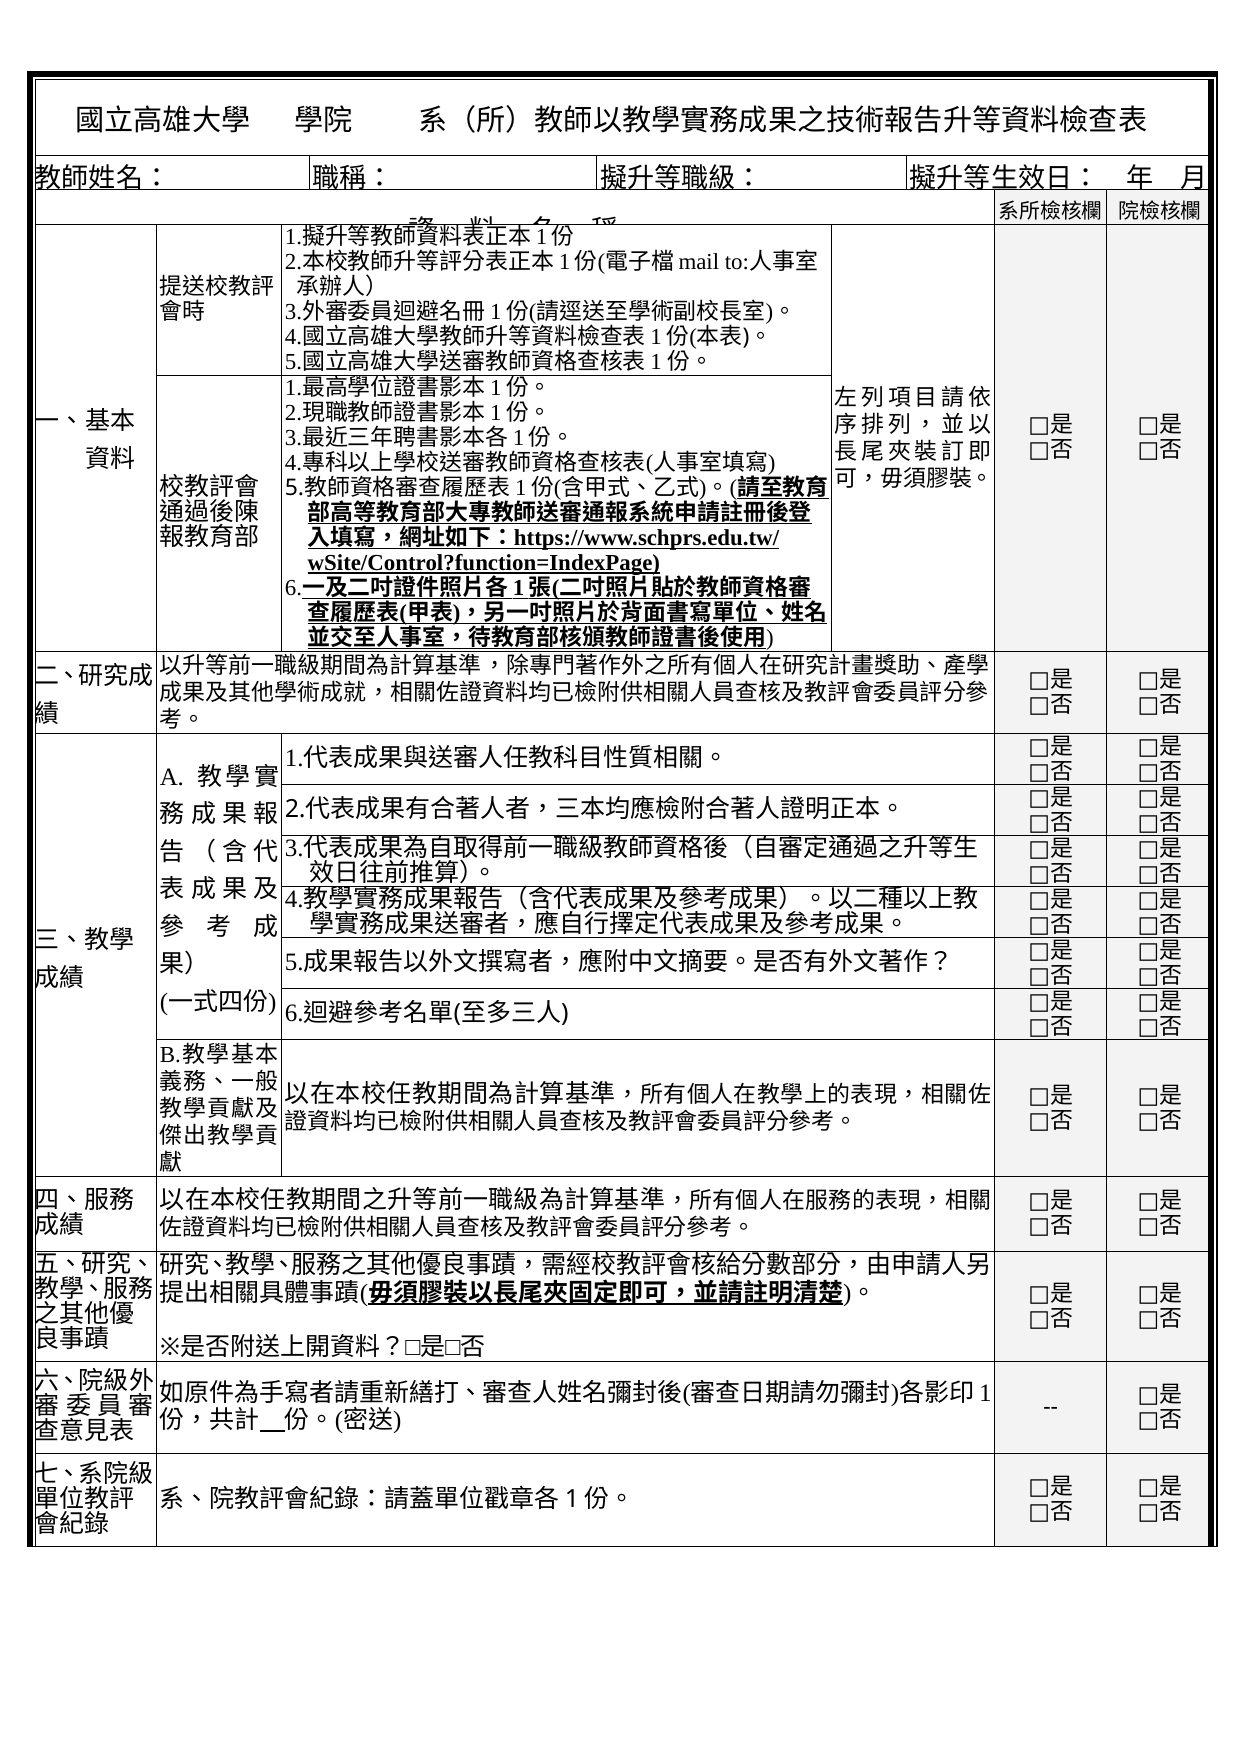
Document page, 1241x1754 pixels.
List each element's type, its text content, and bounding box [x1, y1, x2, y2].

table_cell 資 料 名 稱 [36, 190, 994, 224]
table_cell □是 □否 [995, 734, 1106, 784]
table_cell 三、教學 成績 [36, 734, 156, 1176]
table_cell 六、院級外審委員審查意見表 [36, 1362, 156, 1452]
table_cell □是 □否 [1107, 652, 1208, 733]
table_cell 以在本校任教期間之升等前一職級為計算基準，所有個人在服務的表現，相關佐證資料均已檢附供相關人員查核及教評會委員評分參考。 [157, 1177, 994, 1251]
table_cell □是 □否 [995, 989, 1106, 1039]
table_cell □是 □否 [1107, 836, 1208, 886]
table_cell 擬升等生效日： 年 月 [907, 156, 1208, 189]
table_cell 五、研究、教學、服務之其他優良事蹟 [36, 1252, 156, 1361]
table_cell □是 □否 [1107, 734, 1208, 784]
table_cell 四、服務 成績 [36, 1177, 156, 1251]
table_cell □是 □否 [995, 1252, 1106, 1361]
table_cell 校教評會通過後陳報教育部 [157, 376, 281, 651]
table_cell □是 □否 [1107, 1252, 1208, 1361]
table_cell □是 □否 [995, 225, 1106, 651]
table_cell 研究、教學、服務之其他優良事蹟，需經校教評會核給分數部分，由申請人另提出相關具體事蹟(毋須膠裝以長尾夾固定即可，並請註明清楚)。 ※是否附送上開資料？□是□否 [157, 1252, 994, 1361]
table_cell 2.代表成果有合著人者，三本均應檢附合著人證明正本。 [282, 785, 994, 835]
table_cell -- [995, 1362, 1106, 1452]
table_cell □是 □否 [995, 1454, 1106, 1546]
table_cell □是 □否 [1107, 785, 1208, 835]
table_cell B.教學基本義務、一般教學貢獻及傑出教學貢獻 [157, 1040, 281, 1176]
table_cell 二、研究成績 [36, 652, 156, 733]
table_cell 提送校教評會時 [157, 225, 281, 375]
table_cell □是 □否 [995, 1177, 1106, 1251]
table_cell 教師姓名： [36, 156, 309, 189]
table_cell 系所檢核欄 [995, 190, 1106, 224]
table_cell □是 □否 [995, 938, 1106, 988]
table_cell 3.代表成果為自取得前一職級教師資格後（自審定通過之升等生效日往前推算）。 [282, 836, 994, 886]
table_cell 基本資料 [36, 225, 156, 651]
table_cell □是 □否 [995, 836, 1106, 886]
table_cell 以在本校任教期間為計算基準，所有個人在教學上的表現，相關佐證資料均已檢附供相關人員查核及教評會委員評分參考。 [282, 1040, 994, 1176]
table_cell A. 教學實務成果報告（含代表成果及參考成果） (一式四份) [157, 734, 281, 1039]
table_cell 5.成果報告以外文撰寫者，應附中文摘要。是否有外文著作？ [282, 938, 994, 988]
table_cell □是 □否 [995, 785, 1106, 835]
table_cell 4.教學實務成果報告（含代表成果及參考成果）。以二種以上教學實務成果送審者，應自行擇定代表成果及參考成果。 [282, 887, 994, 937]
table_cell □是 □否 [1107, 1454, 1208, 1546]
table_cell □是 □否 [995, 887, 1106, 937]
table_cell 左列項目請依序排列，並以長尾夾裝訂即可，毋須膠裝。 [832, 225, 994, 651]
table_cell 系、院教評會紀錄：請蓋單位戳章各1份。 [157, 1454, 994, 1546]
table_cell □是 □否 [995, 652, 1106, 733]
table_cell 職稱： [310, 156, 596, 189]
table_cell 1.最高學位證書影本1份。 2.現職教師證書影本1份。 3.最近三年聘書影本各1份。 4.專科以上學校送審教師資格查核表(人事室填寫) 5.教師資格審查履歷表1份(含甲式、乙式)。(請至教育部高等教育部大專教師送審通報系統申請註冊後登入填寫，網址如下：https://www.schprs.edu.tw/wSite/Control?function=IndexPage) 6.一及二吋證件照片各1張(二吋照片貼於教師資格審查履歷表(甲表)，另一吋照片於背面書寫單位、姓名並交至人事室，待教育部核頒教師證書後使用) [282, 376, 831, 651]
table_cell 如原件為手寫者請重新繕打、審查人姓名彌封後(審查日期請勿彌封)各影印1份，共計 份。(密送) [157, 1362, 994, 1452]
table_cell 1.擬升等教師資料表正本1份 2.本校教師升等評分表正本1份(電子檔mail to:人事室 承辦人） 3.外審委員迴避名冊1份(請逕送至學術副校長室)。 4.國立高雄大學教師升等資料檢查表1份(本表)。 5.國立高雄大學送審教師資格查核表1 份。 [282, 225, 831, 375]
table_header 國立高雄大學 學院 系（所）教師以教學實務成果之技術報告升等資料檢查表 [36, 80, 1208, 155]
table_cell □是 □否 [995, 1040, 1106, 1176]
table_cell □是 □否 [1107, 1362, 1208, 1452]
table_cell 擬升等職級： [597, 156, 906, 189]
table_cell □是 □否 [1107, 989, 1208, 1039]
table_cell □是 □否 [1107, 225, 1208, 651]
table_cell □是 □否 [1107, 1177, 1208, 1251]
table_cell 院檢核欄 [1107, 190, 1208, 224]
table_cell 七、系院級單位教評會紀錄 [36, 1454, 156, 1546]
table_cell □是 □否 [1107, 1040, 1208, 1176]
table_cell □是 □否 [1107, 887, 1208, 937]
table_cell 1.代表成果與送審人任教科目性質相關。 [282, 734, 994, 784]
table_cell □是 □否 [1107, 938, 1208, 988]
table_cell 6.迴避參考名單(至多三人) [282, 989, 994, 1039]
table_cell 以升等前一職級期間為計算基準，除專門著作外之所有個人在研究計畫獎助、產學成果及其他學術成就，相關佐證資料均已檢附供相關人員查核及教評會委員評分參考。 [157, 652, 994, 733]
